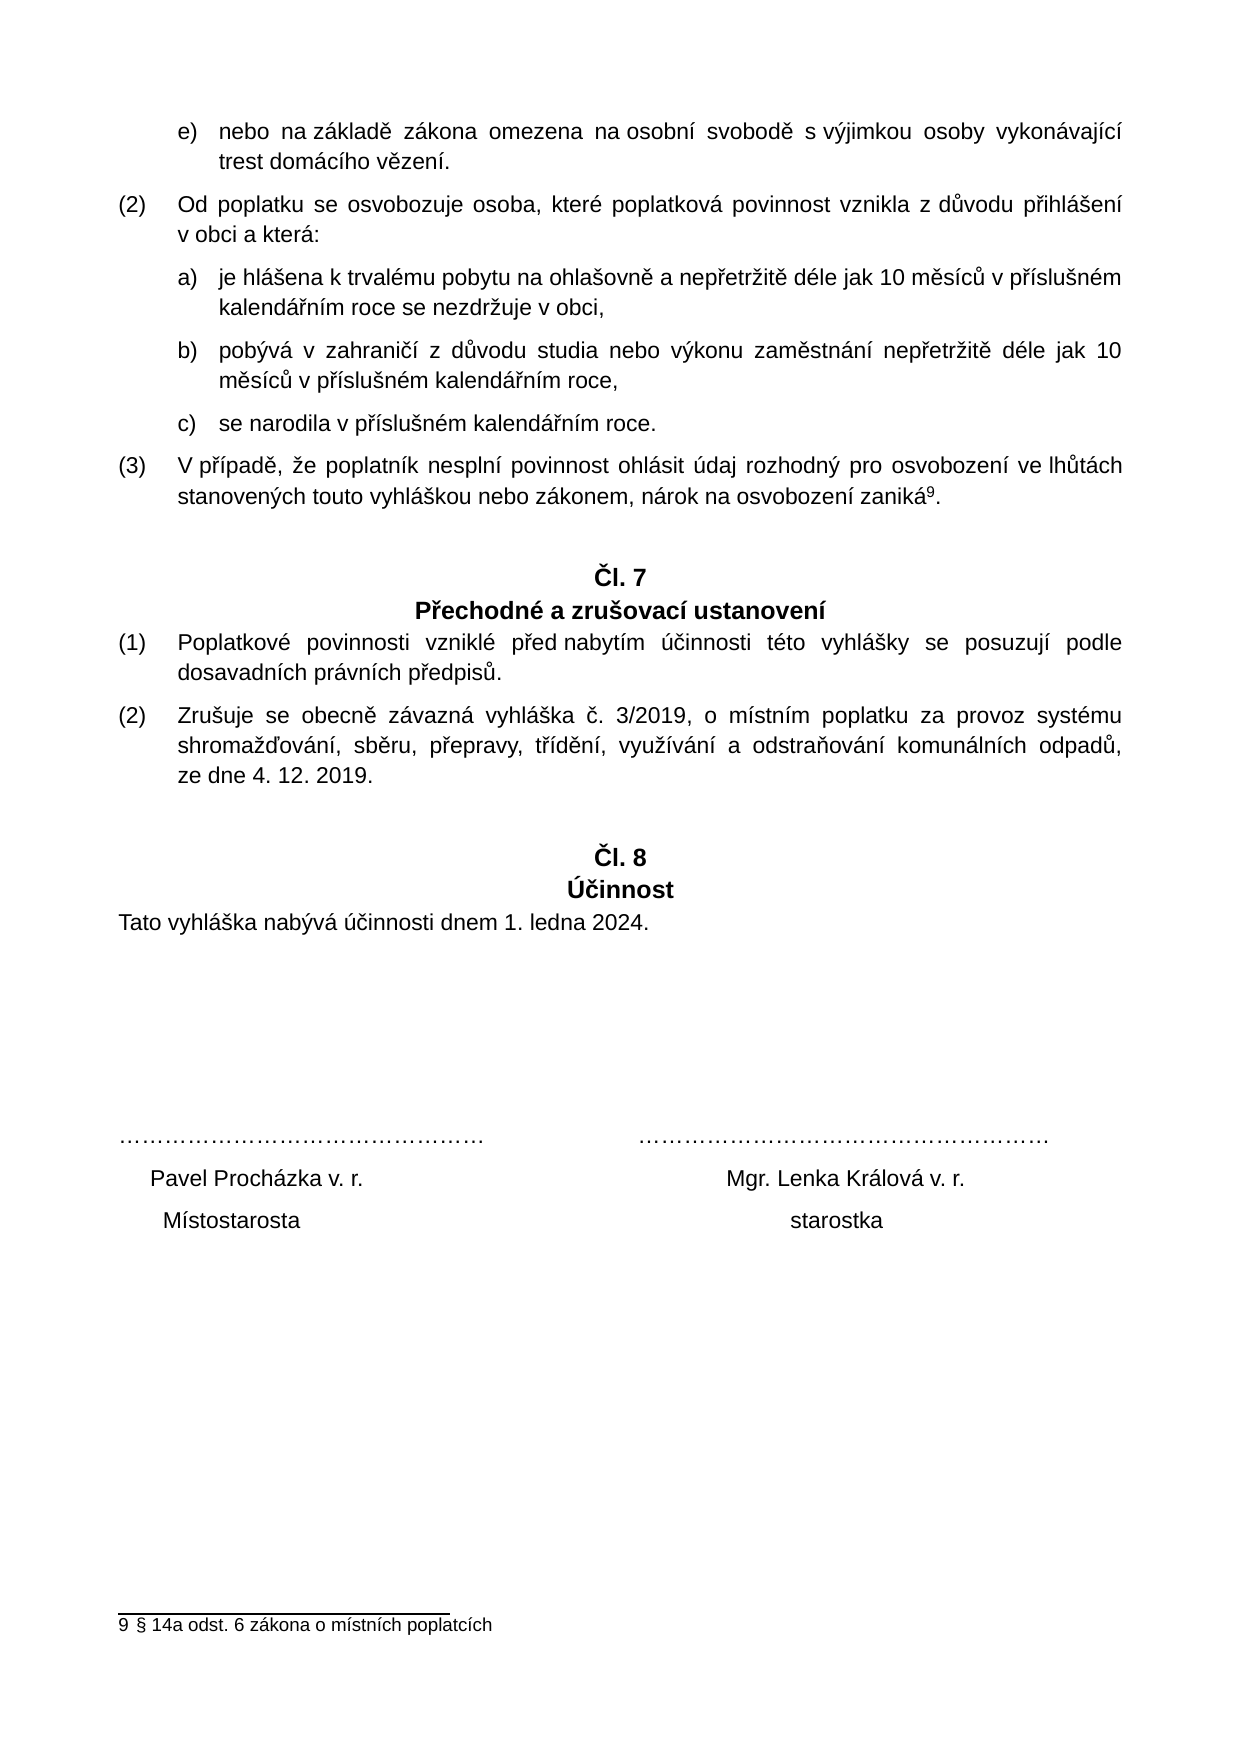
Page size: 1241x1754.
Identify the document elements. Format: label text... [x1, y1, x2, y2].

text ………………………………………… ……………………………………………… [118, 1122, 1122, 1148]
list se narodila v příslušném kalendářním roce. [177, 410, 1122, 436]
list Od poplatku se osvobozuje osoba, které poplatková povinnost vznikla z důvodu přihlášení v obci a která: [118, 191, 1122, 248]
list § 14a odst. 6 zákona o místních poplatcích [118, 1614, 1122, 1635]
list Zrušuje se obecně závazná vyhláška č. 3/2019, o místním poplatku za provoz systému shromažďování, sběru, přepravy, třídění, využívání a odstraňování komunálních odpadů, ze dne 4. 12. 2019. [118, 702, 1122, 789]
list pobývá v zahraničí z důvodu studia nebo výkonu zaměstnání nepřetržitě déle jak 10 měsíců v příslušném kalendářním roce, [177, 337, 1122, 393]
text Místostarosta starostka [118, 1207, 1122, 1234]
table_header [620, 1250, 1122, 1368]
text Pavel Procházka v. r. Mgr. Lenka Králová v. r. [118, 1165, 1122, 1191]
list Poplatkové povinnosti vzniklé před nabytím účinnosti této vyhlášky se posuzují podle dosavadních právních předpisů. [118, 629, 1122, 686]
subtitle Čl. 8 Účinnost [118, 842, 1122, 904]
text Tato vyhláška nabývá účinnosti dnem 1. ledna 2024. [118, 908, 1122, 935]
list je hlášena k trvalému pobytu na ohlašovně a nepřetržitě déle jak 10 měsíců v příslušném kalendářním roce se nezdržuje v obci, [177, 264, 1122, 321]
list nebo na základě zákona omezena na osobní svobodě s výjimkou osoby vykonávající trest domácího vězení. [177, 118, 1122, 175]
subtitle Čl. 7 Přechodné a zrušovací ustanovení [118, 563, 1122, 625]
table_header [118, 1250, 620, 1368]
list V případě, že poplatník nesplní povinnost ohlásit údaj rozhodný pro osvobození ve lhůtách stanovených touto vyhláškou nebo zákonem, nárok na osvobození zaniká. [118, 452, 1122, 509]
